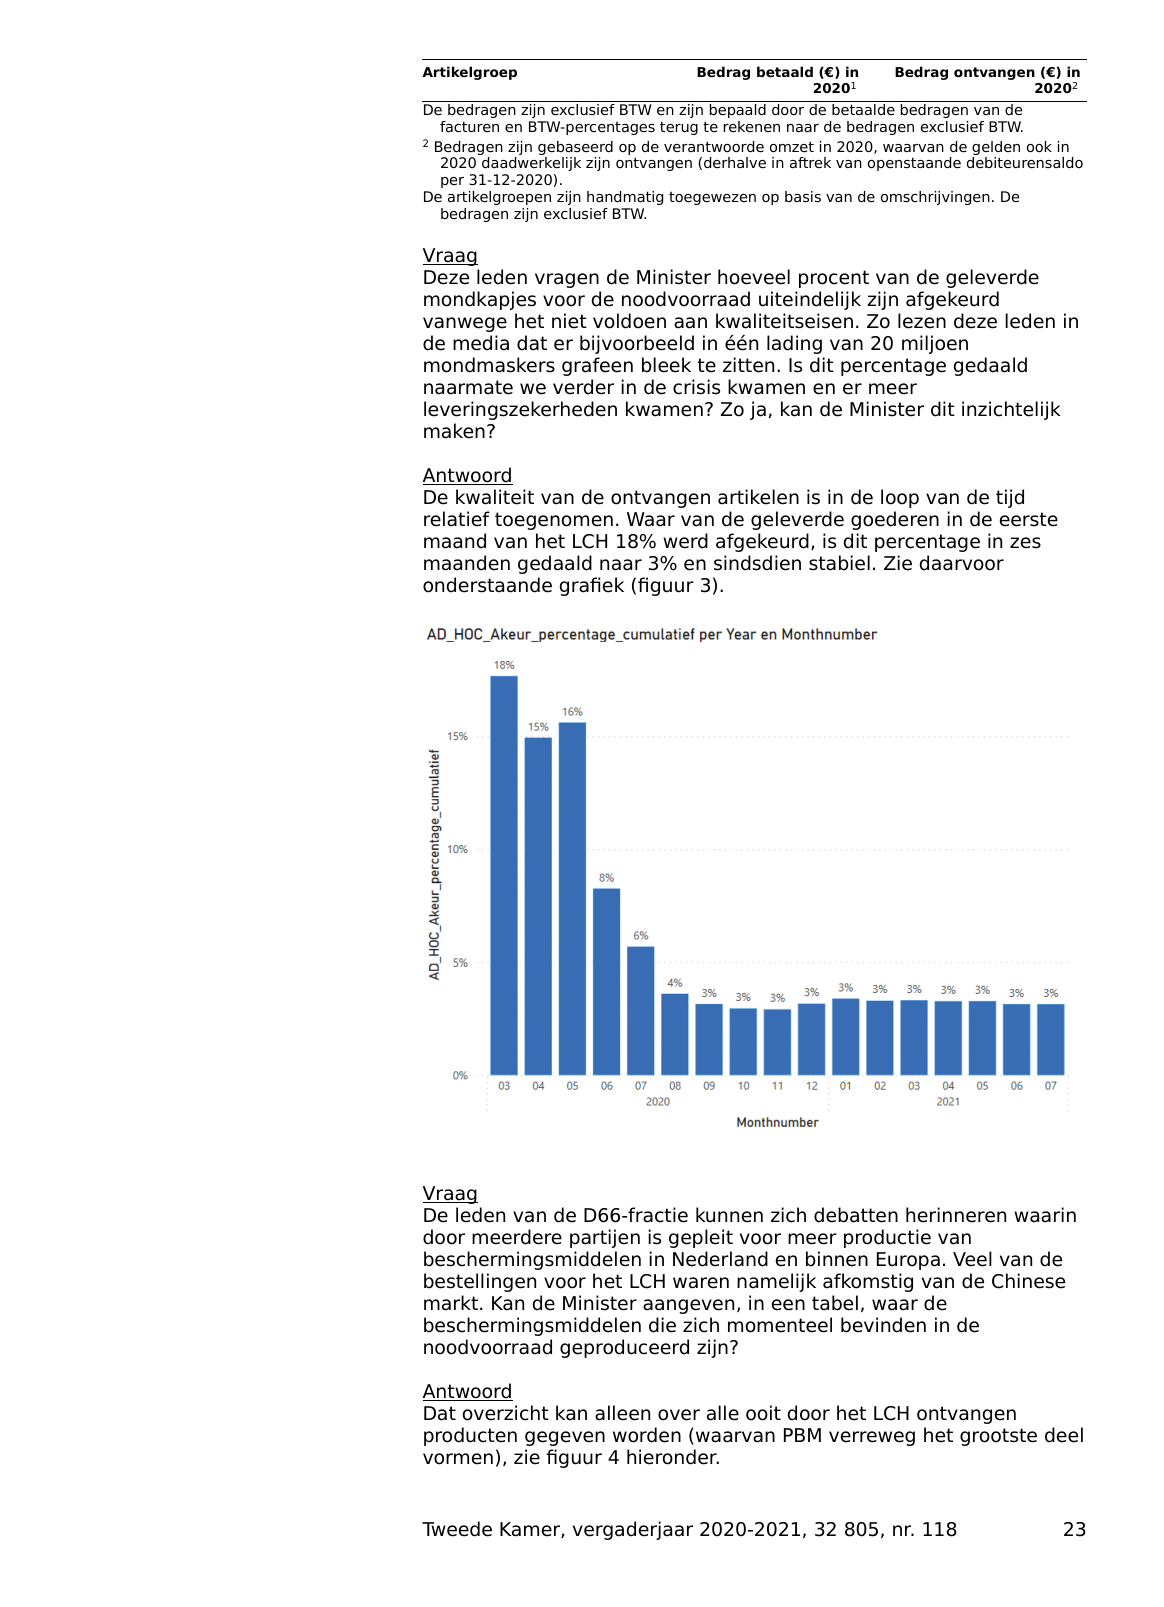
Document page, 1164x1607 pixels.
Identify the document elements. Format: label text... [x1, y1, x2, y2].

text De kwaliteit van de ontvangen artikelen is in de loop van de tijd relatief toegenomen. Waar van de geleverde goederen in de eerste maand van het LCH 18% werd afgekeurd, is dit percentage in zes maanden gedaald naar 3% en sindsdien stabiel. Zie daarvoor onderstaande grafiek (figuur 3). [422, 487, 1087, 597]
text Dat overzicht kan alleen over alle ooit door het LCH ontvangen producten gegeven worden (waarvan PBM verreweg het grootste deel vormen), zie figuur 4 hieronder. [422, 1403, 1087, 1469]
subtitle Antwoord [422, 465, 1087, 487]
subtitle Antwoord [422, 1381, 1087, 1403]
text Deze leden vragen de Minister hoeveel procent van de geleverde mondkapjes voor de noodvoorraad uiteindelijk zijn afgekeurd vanwege het niet voldoen aan kwaliteitseisen. Zo lezen deze leden in de media dat er bijvoorbeeld in één lading van 20 miljoen mondmaskers grafeen bleek te zitten. Is dit percentage gedaald naarmate we verder in de crisis kwamen en er meer leveringszekerheden kwamen? Zo ja, kan de Minister dit inzichtelijk maken? [422, 267, 1087, 443]
subtitle Vraag [422, 245, 1087, 267]
table_cell De bedragen zijn exclusief BTW en zijn bepaald door de betaalde bedragen van de facturen en BTW-percentages terug te rekenen naar de bedragen exclusief BTW. 2 Bedragen zijn gebaseerd op de verantwoorde omzet in 2020, waarvan de gelden ook in 2020 daadwerkelijk zijn ontvangen (derhalve in aftrek van openstaande debiteurensaldo per 31-12-2020). De artikelgroepen zijn handmatig toegewezen op basis van de omschrijvingen. De bedragen zijn exclusief BTW. [422, 102, 1087, 223]
text De leden van de D66-fractie kunnen zich debatten herinneren waarin door meerdere partijen is gepleit voor meer productie van beschermingsmiddelen in Nederland en binnen Europa. Veel van de bestellingen voor het LCH waren namelijk afkomstig van de Chinese markt. Kan de Minister aangeven, in een tabel, waar de beschermingsmiddelen die zich momenteel bevinden in de noodvoorraad geproduceerd zijn? [422, 1205, 1087, 1359]
subtitle Vraag [422, 1183, 1087, 1205]
picture [422, 619, 1072, 1139]
table_header Bedrag ontvangen (€) in 20202 [865, 60, 1087, 101]
table_header Bedrag betaald (€) in 20201 [644, 60, 865, 101]
table_header Artikelgroep [422, 60, 644, 101]
